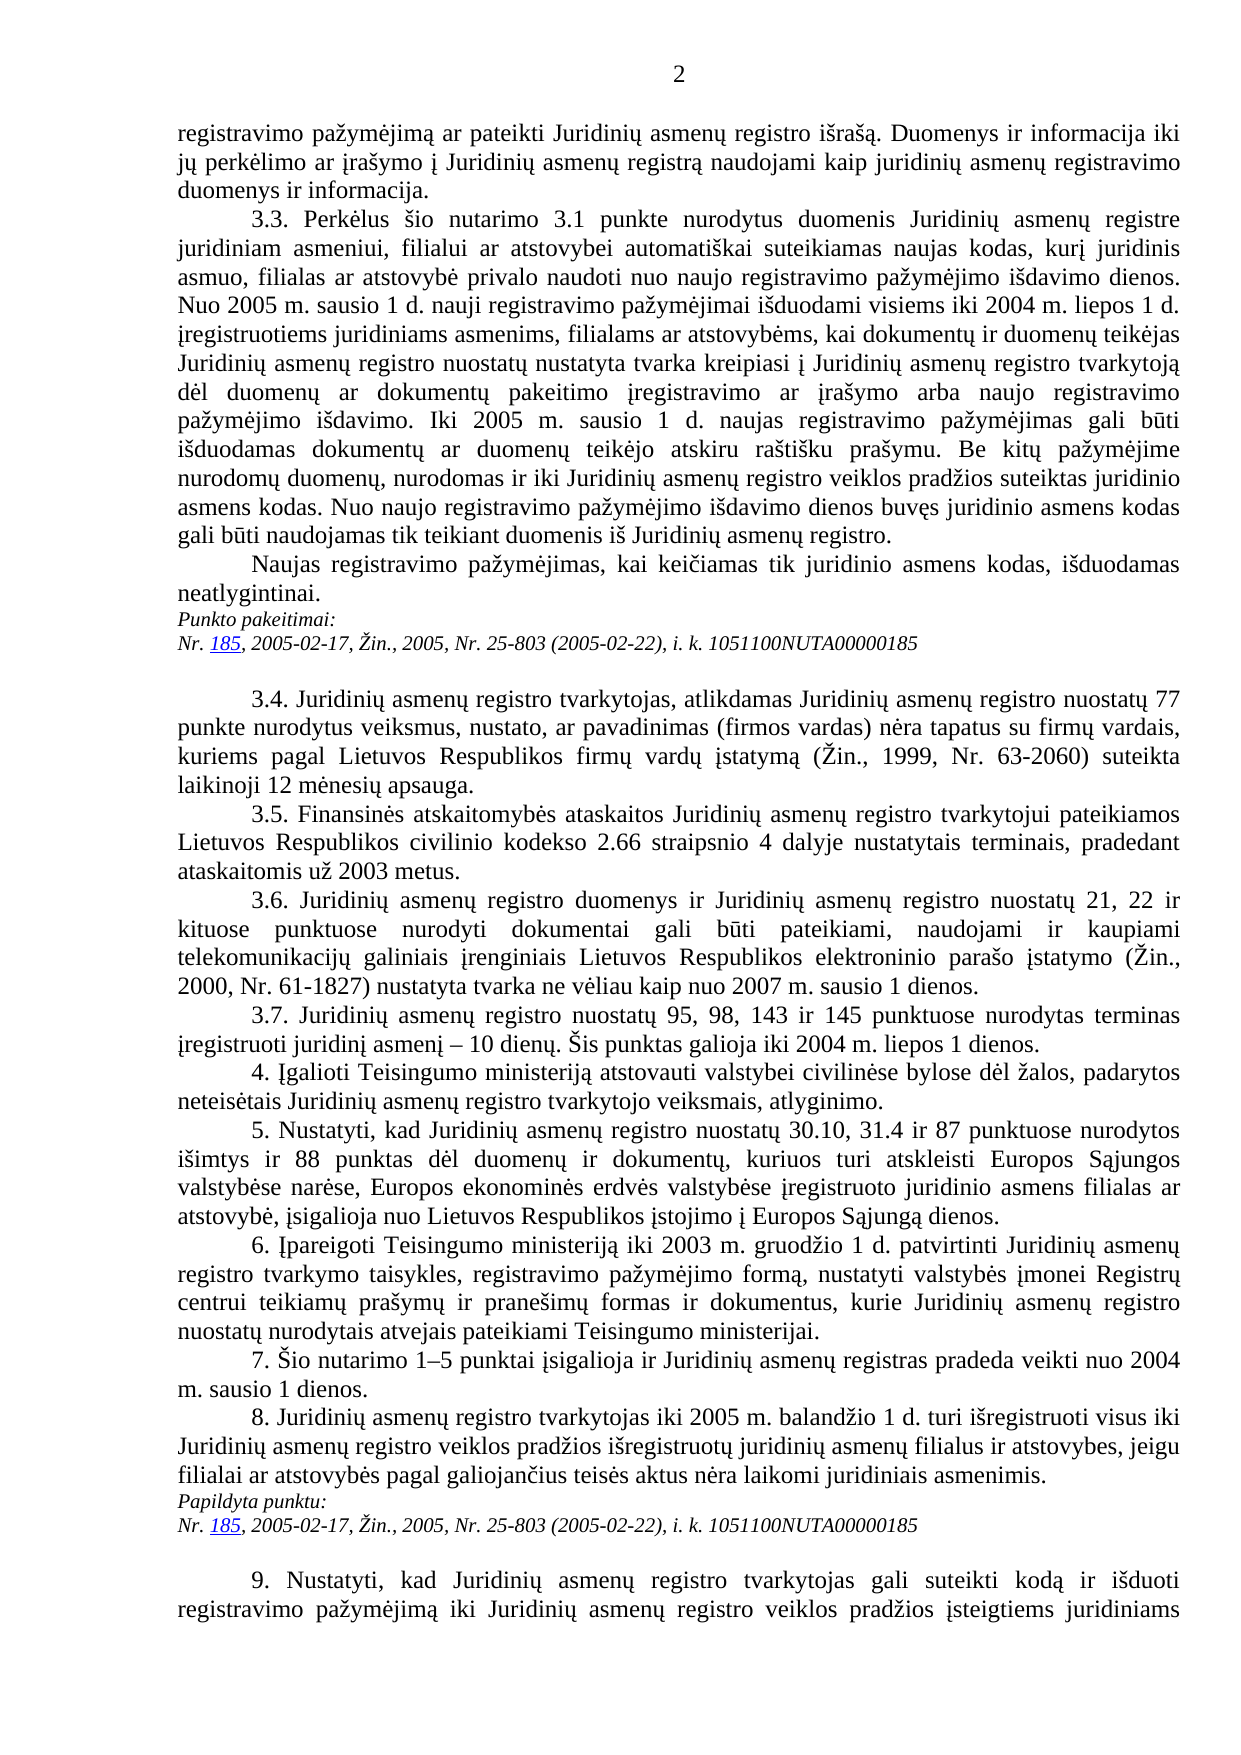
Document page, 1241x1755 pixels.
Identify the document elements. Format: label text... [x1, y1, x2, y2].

text 7. Šio nutarimo 1–5 punktai įsigalioja ir Juridinių asmenų registras pradeda veikti nuo 2004 m. sausio 1 dienos. [177, 1345, 1181, 1402]
text Naujas registravimo pažymėjimas, kai keičiamas tik juridinio asmens kodas, išduodamas neatlygintinai. [177, 549, 1181, 607]
text 4. Įgalioti Teisingumo ministeriją atstovauti valstybei civilinėse bylose dėl žalos, padarytos neteisėtais Juridinių asmenų registro tvarkytojo veiksmais, atlyginimo. [177, 1057, 1181, 1115]
text Punkto pakeitimai: [177, 607, 1181, 631]
text 9. Nustatyti, kad Juridinių asmenų registro tvarkytojas gali suteikti kodą ir išduoti registravimo pažymėjimą iki Juridinių asmenų registro veiklos pradžios įsteigtiems juridiniams [177, 1566, 1181, 1623]
text 6. Įpareigoti Teisingumo ministeriją iki 2003 m. gruodžio 1 d. patvirtinti Juridinių asmenų registro tvarkymo taisykles, registravimo pažymėjimo formą, nustatyti valstybės įmonei Registrų centrui teikiamų prašymų ir pranešimų formas ir dokumentus, kurie Juridinių asmenų registro nuostatų nurodytais atvejais pateikiami Teisingumo ministerijai. [177, 1230, 1181, 1345]
text Papildyta punktu: [177, 1489, 1181, 1513]
text 5. Nustatyti, kad Juridinių asmenų registro nuostatų 30.10, 31.4 ir 87 punktuose nurodytos išimtys ir 88 punktas dėl duomenų ir dokumentų, kuriuos turi atskleisti Europos Sąjungos valstybėse narėse, Europos ekonominės erdvės valstybėse įregistruoto juridinio asmens filialas ar atstovybė, įsigalioja nuo Lietuvos Respublikos įstojimo į Europos Sąjungą dienos. [177, 1115, 1181, 1230]
text 8. Juridinių asmenų registro tvarkytojas iki 2005 m. balandžio 1 d. turi išregistruoti visus iki Juridinių asmenų registro veiklos pradžios išregistruotų juridinių asmenų filialus ir atstovybes, jeigu filialai ar atstovybės pagal galiojančius teisės aktus nėra laikomi juridiniais asmenimis. [177, 1402, 1181, 1489]
text Nr. 185, 2005-02-17, Žin., 2005, Nr. 25-803 (2005-02-22), i. k. 1051100NUTA00000185 [177, 631, 1181, 655]
text registravimo pažymėjimą ar pateikti Juridinių asmenų registro išrašą. Duomenys ir informacija iki jų perkėlimo ar įrašymo į Juridinių asmenų registrą naudojami kaip juridinių asmenų registravimo duomenys ir informacija. [177, 118, 1181, 204]
text 3.6. Juridinių asmenų registro duomenys ir Juridinių asmenų registro nuostatų 21, 22 ir kituose punktuose nurodyti dokumentai gali būti pateikiami, naudojami ir kaupiami telekomunikacijų galiniais įrenginiais Lietuvos Respublikos elektroninio parašo įstatymo (Žin., 2000, Nr. 61-1827) nustatyta tvarka ne vėliau kaip nuo 2007 m. sausio 1 dienos. [177, 885, 1181, 1000]
text 3.4. Juridinių asmenų registro tvarkytojas, atlikdamas Juridinių asmenų registro nuostatų 77 punkte nurodytus veiksmus, nustato, ar pavadinimas (firmos vardas) nėra tapatus su firmų vardais, kuriems pagal Lietuvos Respublikos firmų vardų įstatymą (Žin., 1999, Nr. 63-2060) suteikta laikinoji 12 mėnesių apsauga. [177, 684, 1181, 799]
text 3.3. Perkėlus šio nutarimo 3.1 punkte nurodytus duomenis Juridinių asmenų registre juridiniam asmeniui, filialui ar atstovybei automatiškai suteikiamas naujas kodas, kurį juridinis asmuo, filialas ar atstovybė privalo naudoti nuo naujo registravimo pažymėjimo išdavimo dienos. Nuo 2005 m. sausio 1 d. nauji registravimo pažymėjimai išduodami visiems iki 2004 m. liepos 1 d. įregistruotiems juridiniams asmenims, filialams ar atstovybėms, kai dokumentų ir duomenų teikėjas Juridinių asmenų registro nuostatų nustatyta tvarka kreipiasi į Juridinių asmenų registro tvarkytoją dėl duomenų ar dokumentų pakeitimo įregistravimo ar įrašymo arba naujo registravimo pažymėjimo išdavimo. Iki 2005 m. sausio 1 d. naujas registravimo pažymėjimas gali būti išduodamas dokumentų ar duomenų teikėjo atskiru raštišku prašymu. Be kitų pažymėjime nurodomų duomenų, nurodomas ir iki Juridinių asmenų registro veiklos pradžios suteiktas juridinio asmens kodas. Nuo naujo registravimo pažymėjimo išdavimo dienos buvęs juridinio asmens kodas gali būti naudojamas tik teikiant duomenis iš Juridinių asmenų registro. [177, 204, 1181, 549]
text 3.5. Finansinės atskaitomybės ataskaitos Juridinių asmenų registro tvarkytojui pateikiamos Lietuvos Respublikos civilinio kodekso 2.66 straipsnio 4 dalyje nustatytais terminais, pradedant ataskaitomis už 2003 metus. [177, 799, 1181, 885]
text Nr. 185, 2005-02-17, Žin., 2005, Nr. 25-803 (2005-02-22), i. k. 1051100NUTA00000185 [177, 1513, 1181, 1537]
text 3.7. Juridinių asmenų registro nuostatų 95, 98, 143 ir 145 punktuose nurodytas terminas įregistruoti juridinį asmenį – 10 dienų. Šis punktas galioja iki 2004 m. liepos 1 dienos. [177, 1000, 1181, 1057]
